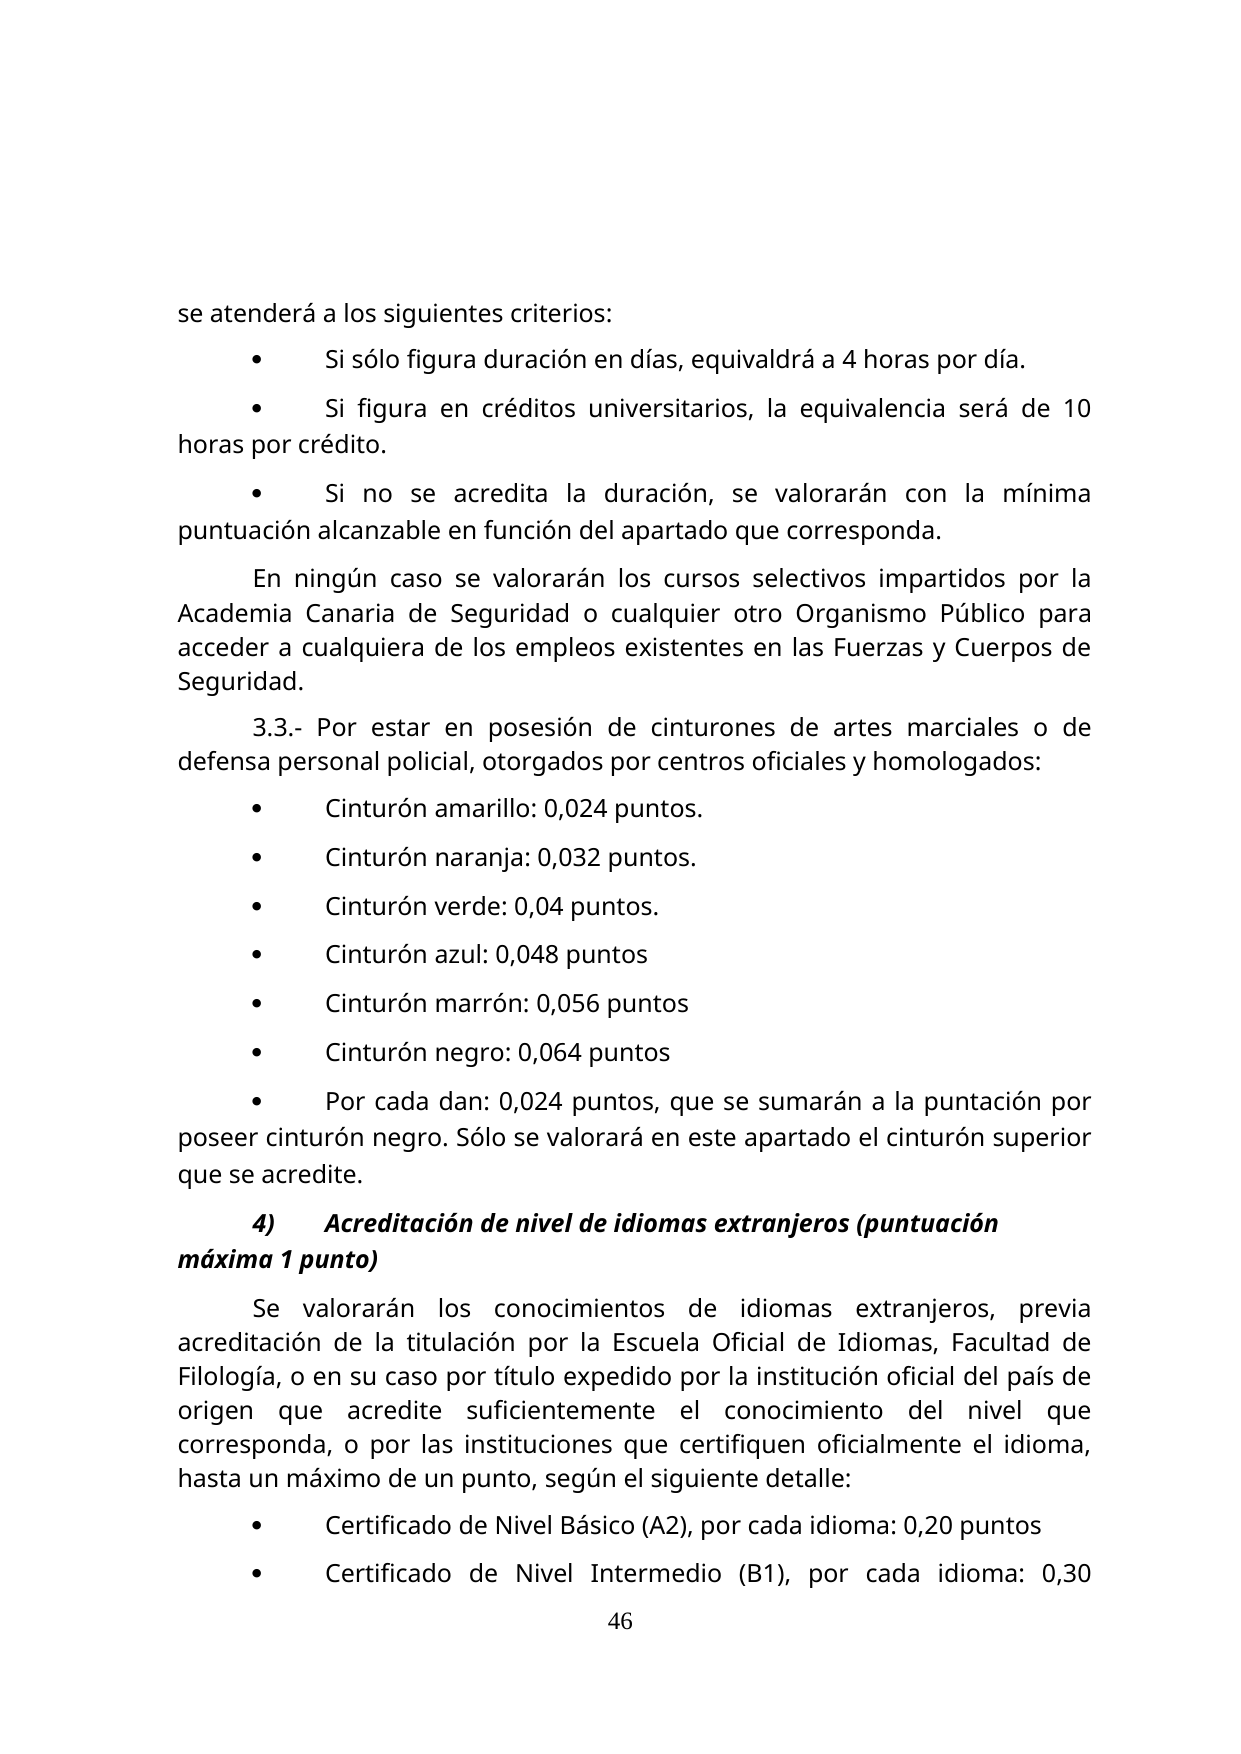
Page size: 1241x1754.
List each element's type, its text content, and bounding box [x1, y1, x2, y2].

list Cinturón amarillo: 0,024 puntos. [177, 791, 1093, 824]
list Si sólo figura duración en días, equivaldrá a 4 horas por día. [177, 342, 1093, 376]
list Si figura en créditos universitarios, la equivalencia será de 10 horas por crédito. [177, 391, 1093, 461]
text 3.3.- Por estar en posesión de cinturones de artes marciales o de defensa personal policial, otorgados por centros oficiales y homologados: [177, 710, 1093, 778]
list Cinturón negro: 0,064 puntos [177, 1035, 1093, 1069]
text En ningún caso se valorarán los cursos selectivos impartidos por la Academia Canaria de Seguridad o cualquier otro Organismo Público para acceder a cualquiera de los empleos existentes en las Fuerzas y Cuerpos de Seguridad. [177, 561, 1093, 697]
text se atenderá a los siguientes criterios: [177, 295, 1093, 329]
list Certificado de Nivel Básico (A2), por cada idioma: 0,20 puntos [177, 1507, 1093, 1541]
list Por cada dan: 0,024 puntos, que se sumarán a la puntación por poseer cinturón negro. Sólo se valorará en este apartado el cinturón superior que se acredite. [177, 1084, 1093, 1190]
list Si no se acredita la duración, se valorarán con la mínima puntuación alcanzable en función del apartado que corresponda. [177, 476, 1093, 546]
list Cinturón azul: 0,048 puntos [177, 937, 1093, 971]
list Cinturón naranja: 0,032 puntos. [177, 839, 1093, 873]
list Acreditación de nivel de idiomas extranjeros (puntuación máxima 1 punto) [177, 1205, 1093, 1276]
list Cinturón verde: 0,04 puntos. [177, 888, 1093, 922]
list Certificado de Nivel Intermedio (B1), por cada idioma: 0,30 [177, 1556, 1093, 1590]
list Cinturón marrón: 0,056 puntos [177, 986, 1093, 1020]
text Se valorarán los conocimientos de idiomas extranjeros, previa acreditación de la titulación por la Escuela Oficial de Idiomas, Facultad de Filología, o en su caso por título expedido por la institución oficial del país de origen que acredite suficientemente el conocimiento del nivel que corresponda, o por las instituciones que certifiquen oficialmente el idioma, hasta un máximo de un punto, según el siguiente detalle: [177, 1290, 1093, 1495]
